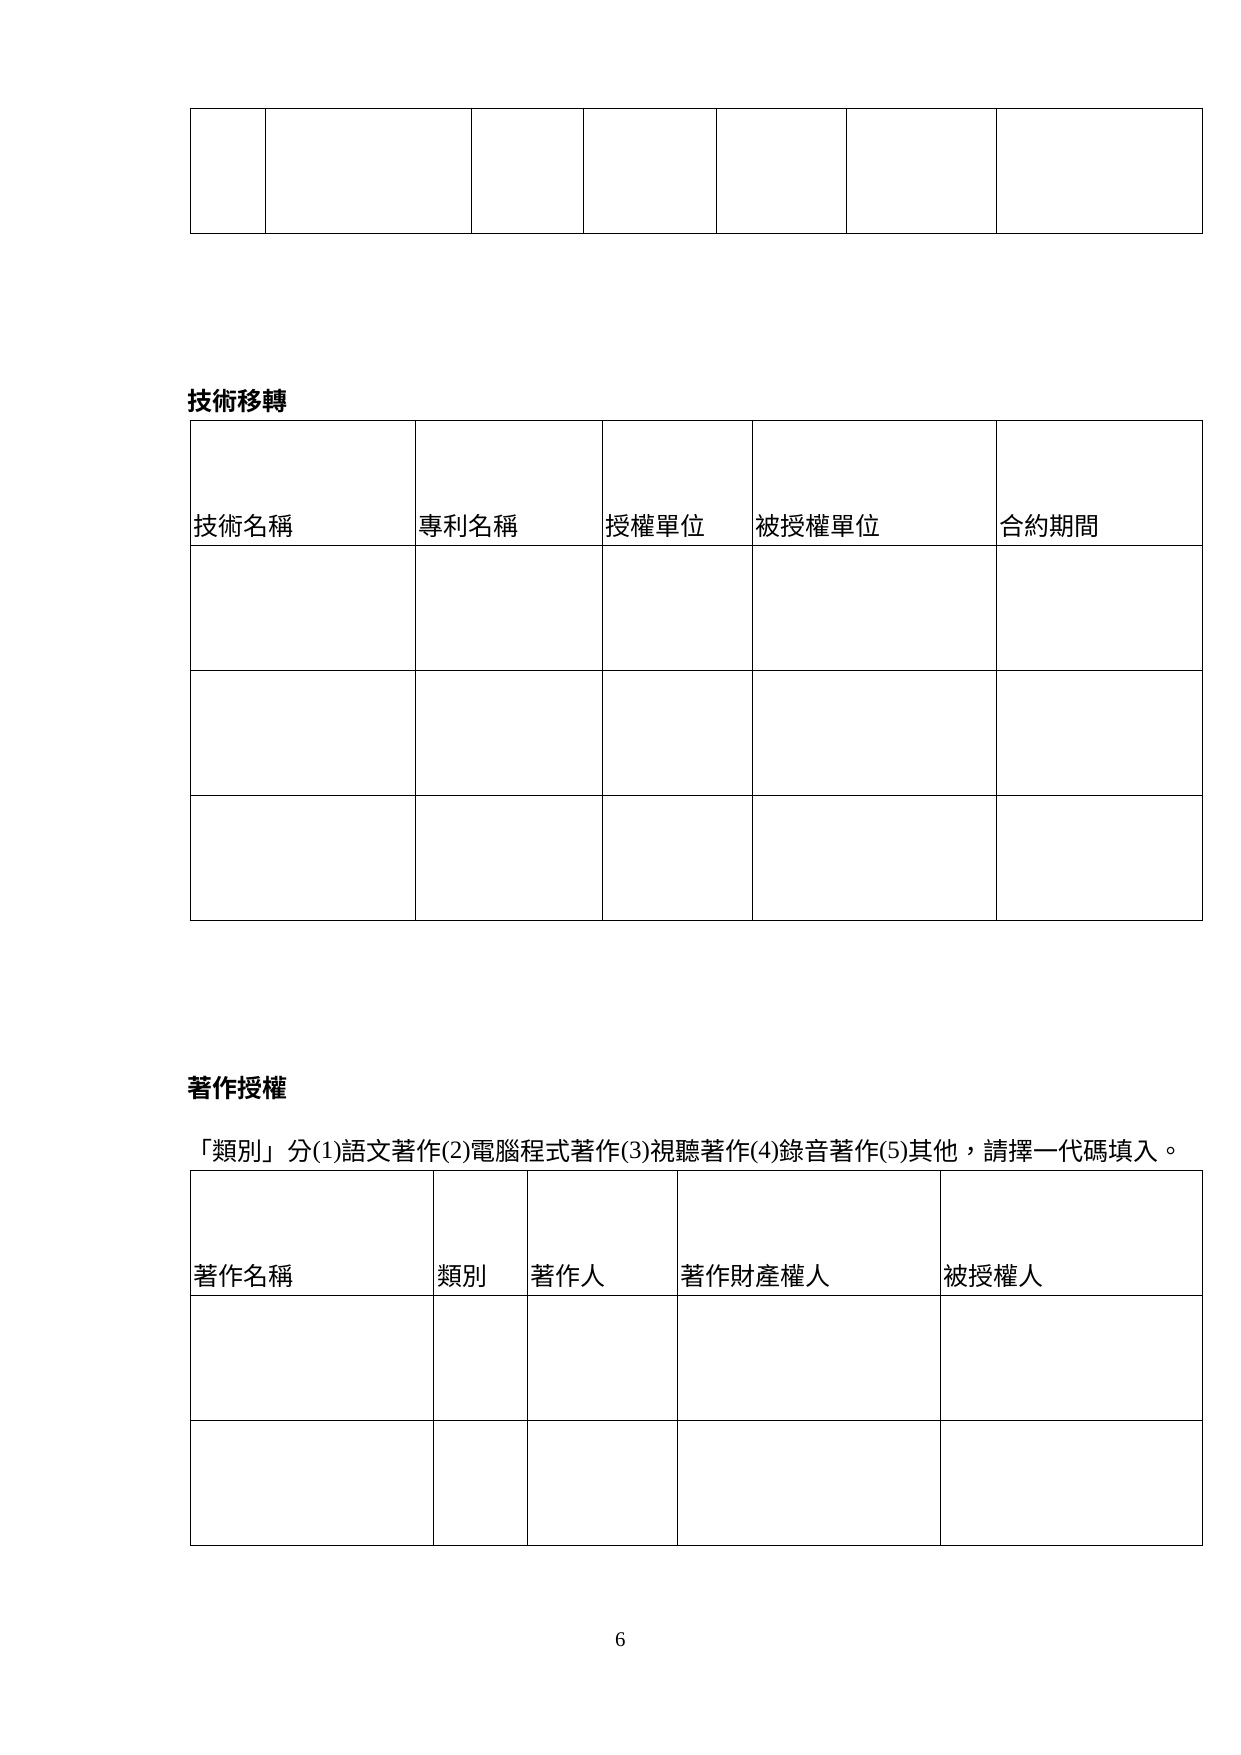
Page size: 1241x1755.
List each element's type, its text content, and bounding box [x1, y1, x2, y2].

table_header 著作人 [528, 1171, 677, 1295]
table_cell [941, 1421, 1202, 1545]
table_cell [678, 1296, 940, 1420]
table_header 被授權人 [941, 1171, 1202, 1295]
table_cell [603, 796, 752, 920]
table_cell [434, 1296, 527, 1420]
table_cell [584, 109, 716, 233]
table_cell [191, 1296, 433, 1420]
table_cell [753, 546, 996, 670]
table_cell [416, 546, 602, 670]
table_cell [416, 796, 602, 920]
table_cell [753, 796, 996, 920]
table_cell [266, 109, 471, 233]
table_cell [191, 796, 415, 920]
table_cell [191, 546, 415, 670]
text 著作授權 [187, 1045, 1053, 1108]
text 「類別」分(1)語文著作(2)電腦程式著作(3)視聽著作(4)錄音著作(5)其他，請擇一代碼填入。 [187, 1108, 1200, 1170]
table_header 授權單位 [603, 421, 752, 545]
table_cell [434, 1421, 527, 1545]
text 技術移轉 [187, 358, 1053, 420]
table_header 著作名稱 [191, 1171, 433, 1295]
table_cell [191, 1421, 433, 1545]
table_cell [941, 1296, 1202, 1420]
table_header 技術名稱 [191, 421, 415, 545]
table_cell [191, 671, 415, 795]
table_cell [997, 796, 1202, 920]
table_cell [997, 546, 1202, 670]
table_cell [528, 1421, 677, 1545]
table_cell [191, 109, 265, 233]
table_cell [753, 671, 996, 795]
table_cell [528, 1296, 677, 1420]
table_header 專利名稱 [416, 421, 602, 545]
table_header 類別 [434, 1171, 527, 1295]
table_cell [416, 671, 602, 795]
table_header 著作財產權人 [678, 1171, 940, 1295]
table_cell [603, 546, 752, 670]
table_cell [847, 109, 996, 233]
table_header 合約期間 [997, 421, 1202, 545]
table_cell [472, 109, 583, 233]
table_header 被授權單位 [753, 421, 996, 545]
table_cell [997, 109, 1202, 233]
table_cell [678, 1421, 940, 1545]
table_cell [717, 109, 846, 233]
table_cell [997, 671, 1202, 795]
table_cell [603, 671, 752, 795]
